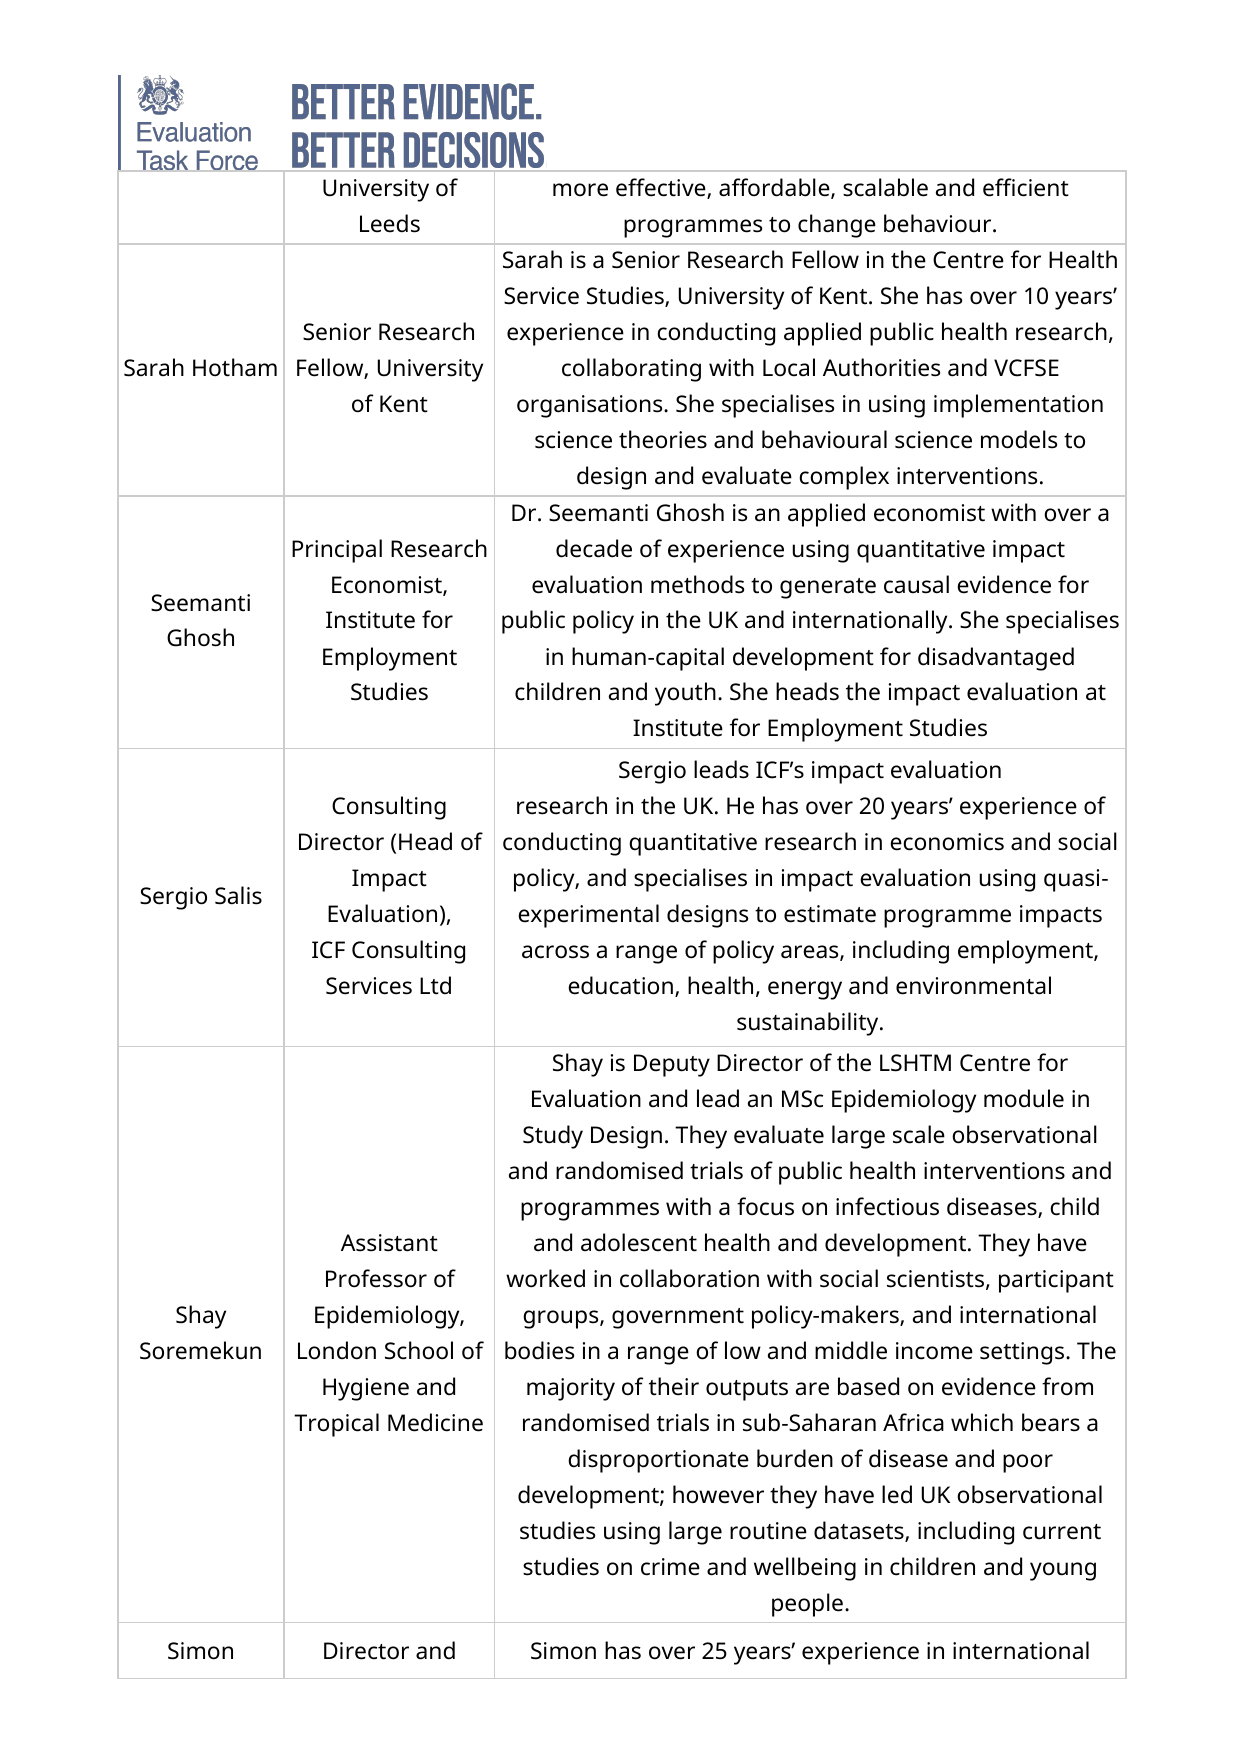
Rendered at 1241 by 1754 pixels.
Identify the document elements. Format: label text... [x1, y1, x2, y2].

table_cell Seemanti Ghosh [119, 497, 283, 747]
table_cell Senior Research Fellow, University of Kent [285, 245, 494, 495]
table_cell Sarah is a Senior Research Fellow in the Centre for Health Service Studies, University of Kent. She has over 10 years’ experience in conducting applied public health research, collaborating with Local Authorities and VCFSE organisations. She specialises in using implementation science theories and behavioural science models to design and evaluate complex interventions. [495, 245, 1125, 495]
table_cell Director and [285, 1623, 494, 1677]
table_cell Dr. Seemanti Ghosh is an applied economist with over a decade of experience using quantitative impact evaluation methods to generate causal evidence for public policy in the UK and internationally. She specialises in human‑capital development for disadvantaged children and youth. She heads the impact evaluation at Institute for Employment Studies [495, 497, 1125, 747]
table_cell Simon has over 25 years’ experience in international [495, 1623, 1125, 1677]
table_cell Sergio Salis [119, 749, 283, 1046]
table_cell University of Leeds [285, 172, 494, 243]
table_cell Shay Soremekun [119, 1047, 283, 1622]
table_cell Principal Research Economist, Institute for Employment Studies [285, 497, 494, 747]
table_cell Assistant Professor of Epidemiology, London School of Hygiene and Tropical Medicine [285, 1047, 494, 1622]
table_cell Sergio leads ICF’s impact evaluation research in the UK. He has over 20 years’ experience of conducting quantitative research in economics and social policy, and specialises in impact evaluation using quasi- experimental designs to estimate programme impacts across a range of policy areas, including employment, education, health, energy and environmental sustainability. [495, 749, 1125, 1046]
table_cell Shay is Deputy Director of the LSHTM Centre for Evaluation and lead an MSc Epidemiology module in Study Design. They evaluate large scale observational and randomised trials of public health interventions and programmes with a focus on infectious diseases, child and adolescent health and development. They have worked in collaboration with social scientists, participant groups, government policy-makers, and international bodies in a range of low and middle income settings. The majority of their outputs are based on evidence from randomised trials in sub-Saharan Africa which bears a disproportionate burden of disease and poor development; however they have led UK observational studies using large routine datasets, including current studies on crime and wellbeing in children and young people. [495, 1047, 1125, 1622]
table_cell [119, 172, 283, 243]
table_cell Consulting Director (Head of Impact Evaluation), ICF Consulting Services Ltd [285, 749, 494, 1046]
table_cell more effective, affordable, scalable and efficient programmes to change behaviour. [495, 172, 1125, 243]
table_cell Sarah Hotham [119, 245, 283, 495]
table_cell Simon [119, 1623, 283, 1677]
